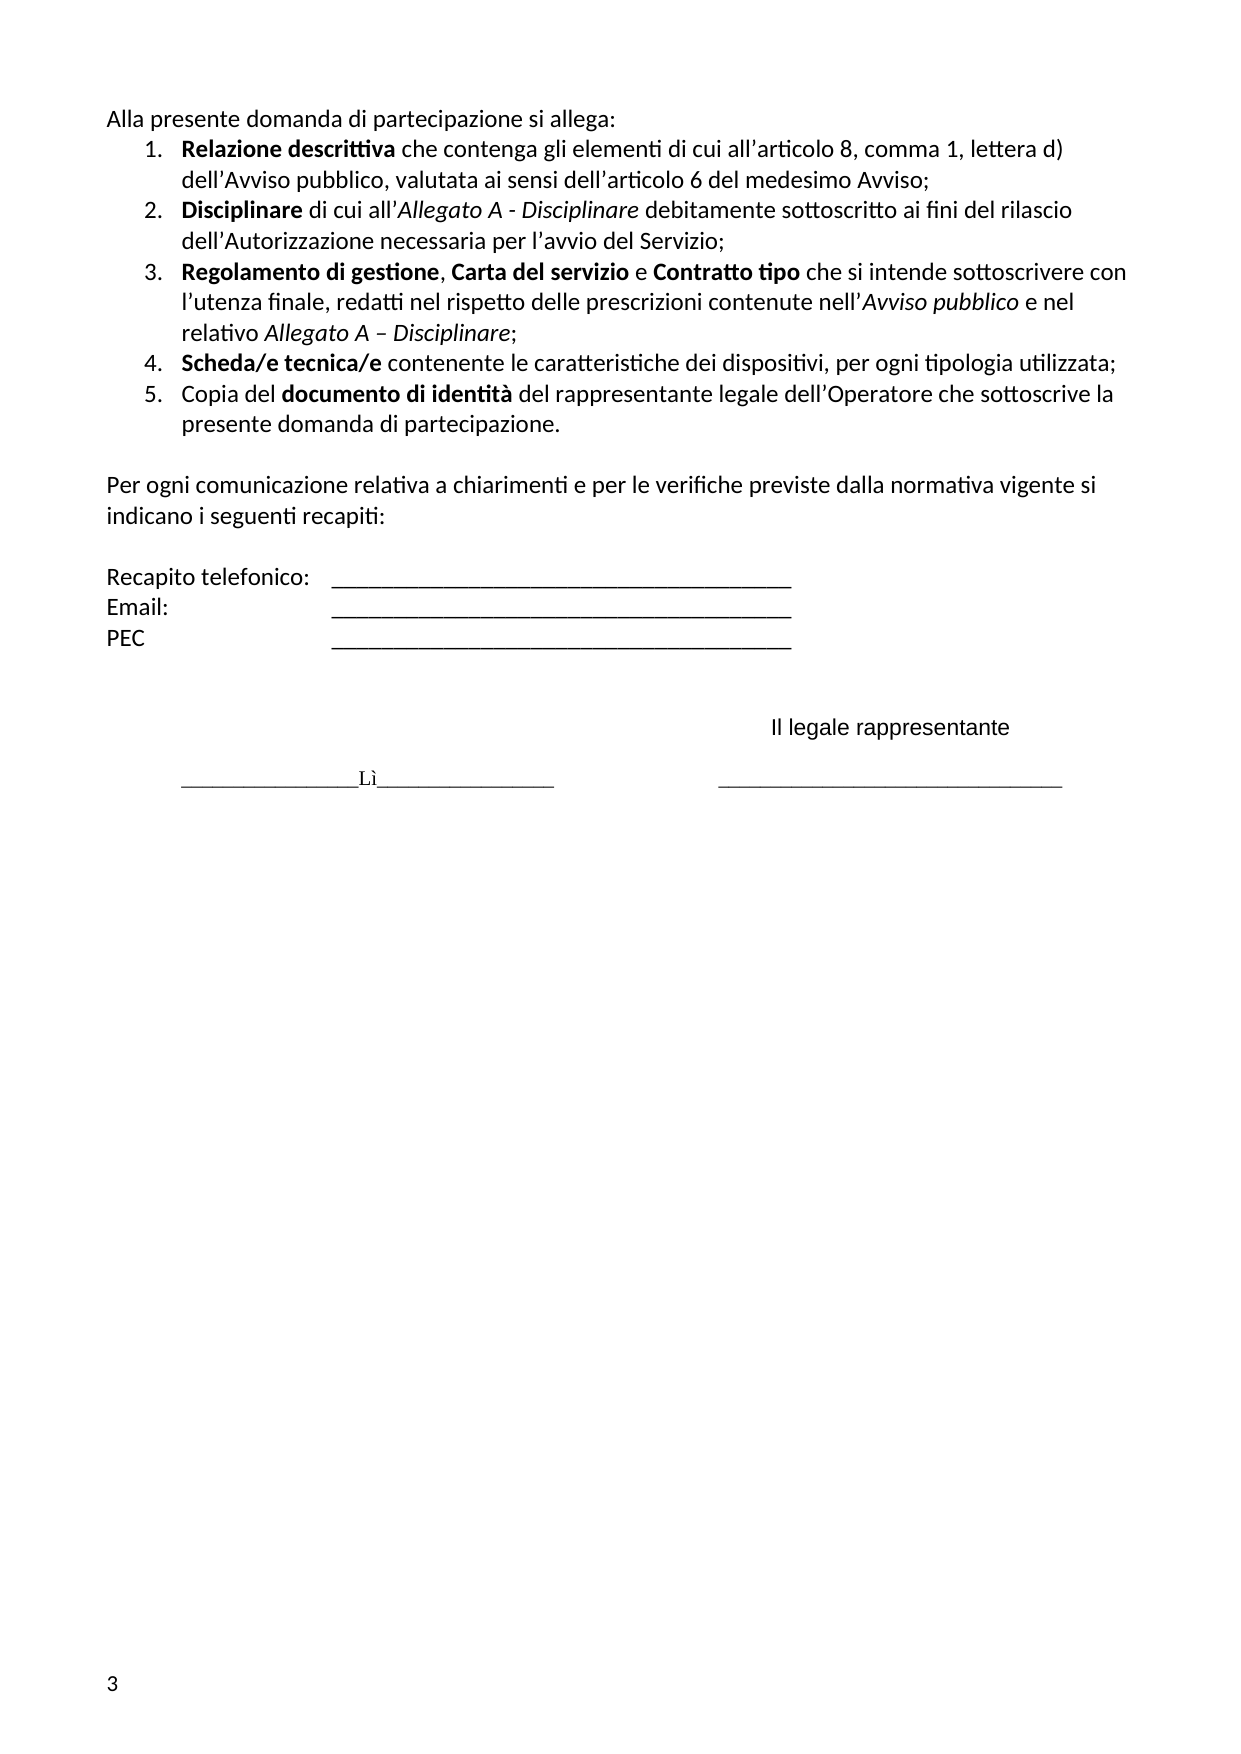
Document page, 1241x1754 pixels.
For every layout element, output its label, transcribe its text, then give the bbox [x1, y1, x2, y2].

list Scheda/e tecnica/e contenente le caratteristiche dei dispositivi, per ogni tipologia utilizzata; [144, 347, 1152, 378]
text Email: _____________________________________ [106, 591, 1152, 622]
list Copia del documento di identità del rappresentante legale dell’Operatore che sottoscrive la presente domanda di partecipazione. [144, 378, 1152, 439]
list Regolamento di gestione, Carta del servizio e Contratto tipo che si intende sottoscrivere con l’utenza finale, redatti nel rispetto delle prescrizioni contenute nell’Avviso pubblico e nel relativo Allegato A – Disciplinare; [144, 256, 1152, 347]
text Alla presente domanda di partecipazione si allega: [106, 103, 1152, 134]
text Recapito telefonico: _____________________________________ [106, 561, 1152, 591]
text Per ogni comunicazione relativa a chiarimenti e per le verifiche previste dalla normativa vigente si indicano i seguenti recapiti: [106, 469, 1152, 530]
table_header [106, 714, 629, 766]
table_cell _________________________________ [629, 766, 1152, 790]
table_cell _________________Lì_________________ [106, 766, 629, 790]
list Disciplinare di cui all’Allegato A - Disciplinare debitamente sottoscritto ai fini del rilascio dell’Autorizzazione necessaria per l’avvio del Servizio; [144, 195, 1152, 256]
table_header Il legale rappresentante [629, 714, 1152, 766]
text PEC _____________________________________ [106, 622, 1152, 652]
list Relazione descrittiva che contenga gli elementi di cui all’articolo 8, comma 1, lettera d) dell’Avviso pubblico, valutata ai sensi dell’articolo 6 del medesimo Avviso; [144, 134, 1152, 195]
